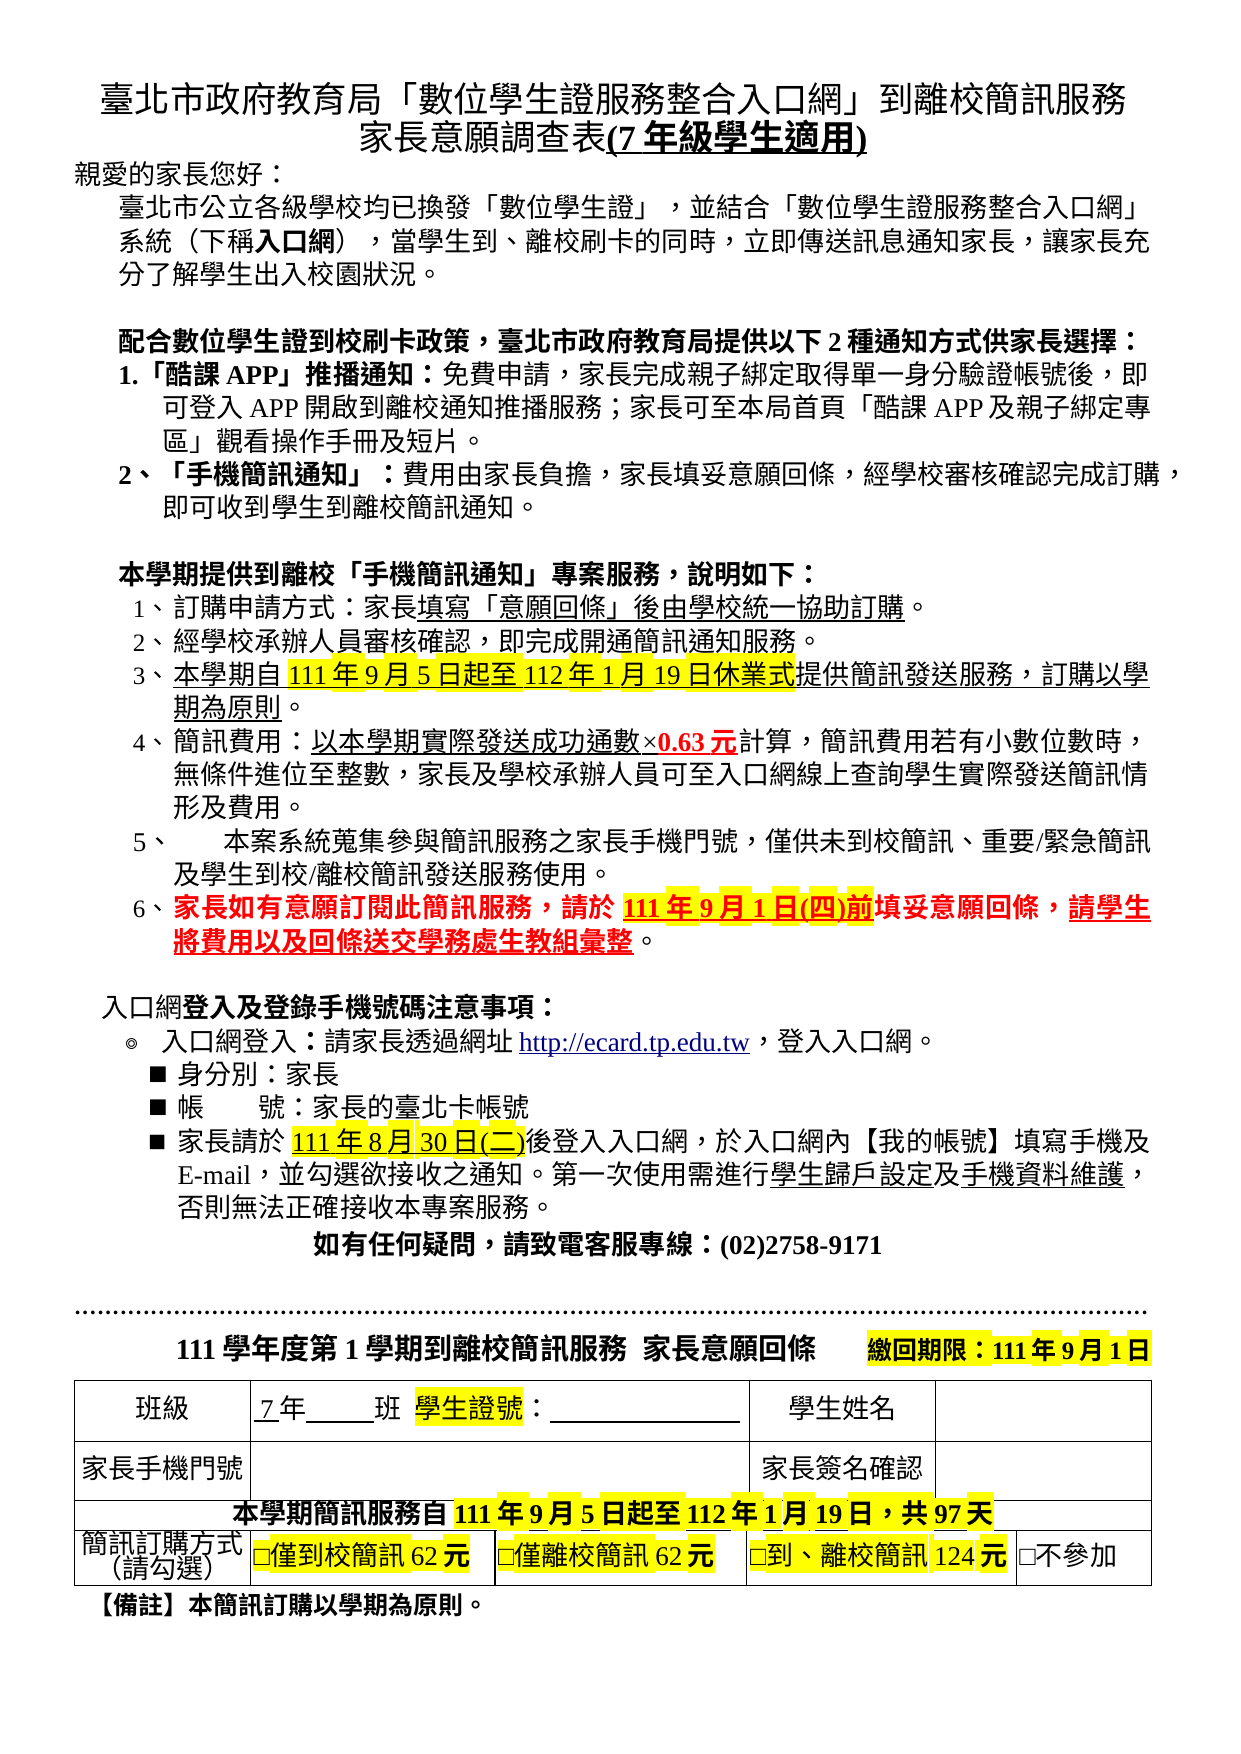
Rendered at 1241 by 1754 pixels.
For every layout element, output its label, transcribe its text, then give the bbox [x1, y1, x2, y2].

text 111學年度第1學期到離校簡訊服務 家長意願回條 繳回期限：111年9月1日 [111, 1326, 1152, 1367]
list 本案系統蒐集參與簡訊服務之家長手機門號，僅供未到校簡訊、重要/緊急簡訊及學生到校/離校簡訊發送服務使用。 [133, 824, 1152, 891]
list 經學校承辦人員審核確認，即完成開通簡訊通知服務。 [133, 624, 1152, 658]
list 本學期自111年9月5日起至112年1月19日休業式提供簡訊發送服務，訂購以學期為原則。 [133, 658, 1152, 724]
list 帳 號：家長的臺北卡帳號 [148, 1091, 1152, 1124]
table_cell □到、離校簡訊124元 [747, 1531, 1016, 1585]
table_header 學生姓名 [750, 1381, 935, 1441]
table_header 班級 [75, 1381, 250, 1441]
list 家長請於111年8月30日(二)後登入入口網，於入口網內【我的帳號】填寫手機及E-mail，並勾選欲接收之通知。第一次使用需進行學生歸戶設定及手機資料維護，否則無法正確接收本專案服務。 [148, 1124, 1152, 1224]
text 家長意願調查表(7年級學生適用) [74, 120, 1152, 158]
text 2、「手機簡訊通知」：費用由家長負擔，家長填妥意願回條，經學校審核確認完成訂購，即可收到學生到離校簡訊通知。 [118, 458, 1181, 524]
table_cell 家長手機門號 [75, 1442, 250, 1500]
list 身分別：家長 [148, 1058, 1152, 1091]
text 配合數位學生證到校刷卡政策，臺北市政府教育局提供以下2種通知方式供家長選擇： [118, 324, 1152, 358]
table_cell □僅離校簡訊62元 [496, 1531, 746, 1585]
text 親愛的家長您好： [74, 158, 1152, 191]
table_cell □不參加 [1017, 1531, 1151, 1585]
table_header [936, 1381, 1151, 1441]
table_cell 家長簽名確認 [750, 1442, 935, 1500]
text 臺北市政府教育局「數位學生證服務整合入口網」到離校簡訊服務 [74, 83, 1152, 120]
table_cell 本學期簡訊服務自111年9月5日起至112年1月19日，共97天 [75, 1501, 1151, 1530]
text 本學期提供到離校「手機簡訊通知」專案服務，說明如下： [118, 558, 1152, 591]
list 簡訊費用：以本學期實際發送成功通數×0.63元計算，簡訊費用若有小數位數時，無條件進位至整數，家長及學校承辦人員可至入口網線上查詢學生實際發送簡訊情形及費用。 [133, 724, 1152, 824]
text 臺北市公立各級學校均已換發「數位學生證」，並結合「數位學生證服務整合入口網」系統（下稱入口網），當學生到、離校刷卡的同時，立即傳送訊息通知家長，讓家長充分了解學生出入校園狀況。 [118, 191, 1152, 291]
text 如有任何疑問，請致電客服專線：(02)2758-9171 [74, 1224, 1122, 1262]
list 入口網登入：請家長透過網址http://ecard.tp.edu.tw，登入入口網。 [124, 1024, 1152, 1058]
table_header 7年 班 學生證號： [251, 1381, 749, 1441]
text 1.「酷課APP」推播通知：免費申請，家長完成親子綁定取得單一身分驗證帳號後，即可登入APP開啟到離校通知推播服務；家長可至本局首頁「酷課APP及親子綁定專區」觀看操作手冊及短片。 [118, 358, 1152, 458]
table_cell 簡訊訂購方式 （請勾選） [75, 1531, 250, 1585]
table_cell [936, 1442, 1151, 1500]
list 家長如有意願訂閱此簡訊服務，請於111年9月1日(四)前填妥意願回條，請學生將費用以及回條送交學務處生教組彙整。 [133, 891, 1152, 958]
list 訂購申請方式：家長填寫「意願回條」後由學校統一協助訂購。 [133, 591, 1152, 624]
text 【備註】本簡訊訂購以學期為原則。 [89, 1586, 1152, 1622]
text 入口網登入及登錄手機號碼注意事項： [74, 991, 1152, 1024]
table_cell □僅到校簡訊62元 [251, 1531, 494, 1585]
table_cell [251, 1442, 749, 1500]
